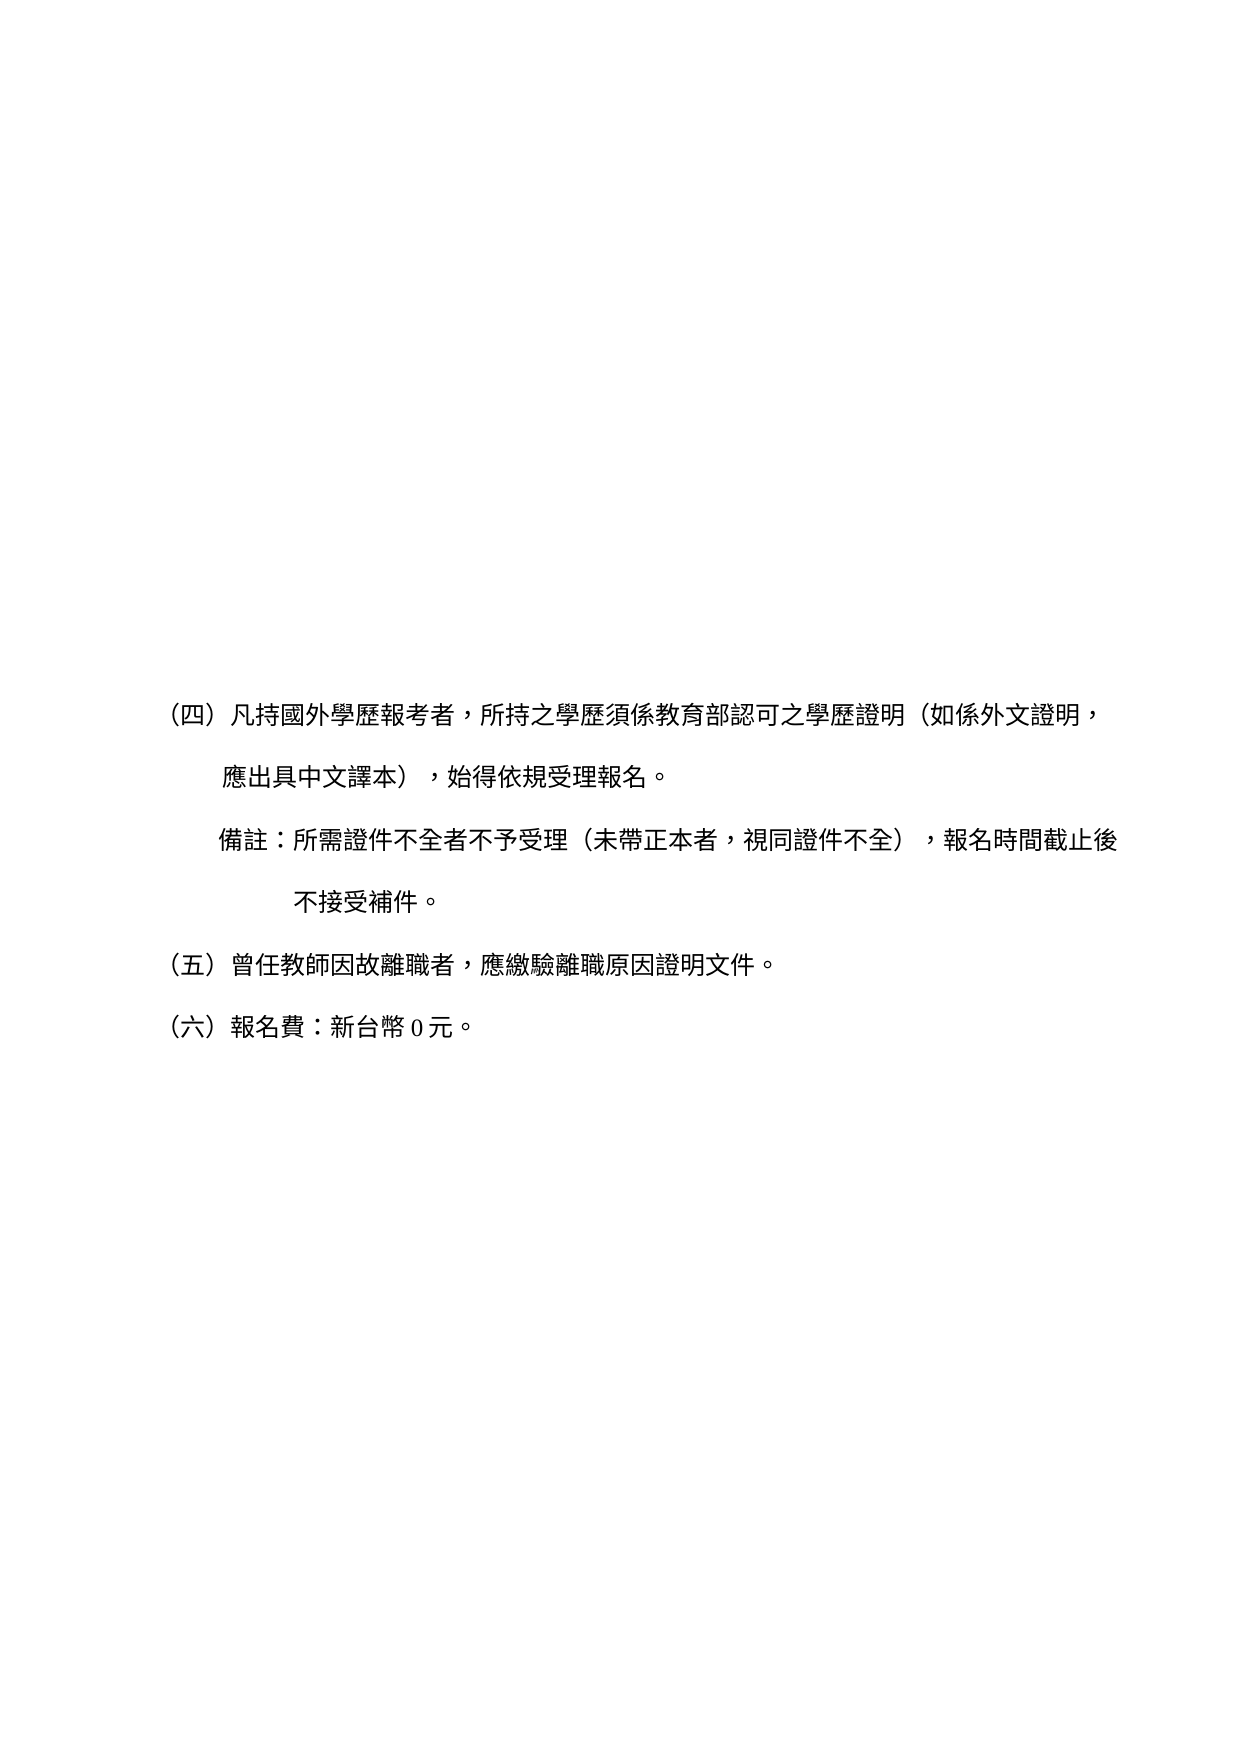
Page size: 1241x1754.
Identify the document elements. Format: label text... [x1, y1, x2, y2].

text （五）曾任教師因故離職者，應繳驗離職原因證明文件。 [156, 922, 1122, 984]
text （四）凡持國外學歷報考者，所持之學歷須係教育部認可之學歷證明（如係外文證明，應出具中文譯本），始得依規受理報名。 [156, 672, 1122, 797]
text （六）報名費：新台幣0元。 [156, 984, 1122, 1047]
text 備註：所需證件不全者不予受理（未帶正本者，視同證件不全），報名時間截止後不接受補件。 [218, 797, 1122, 922]
